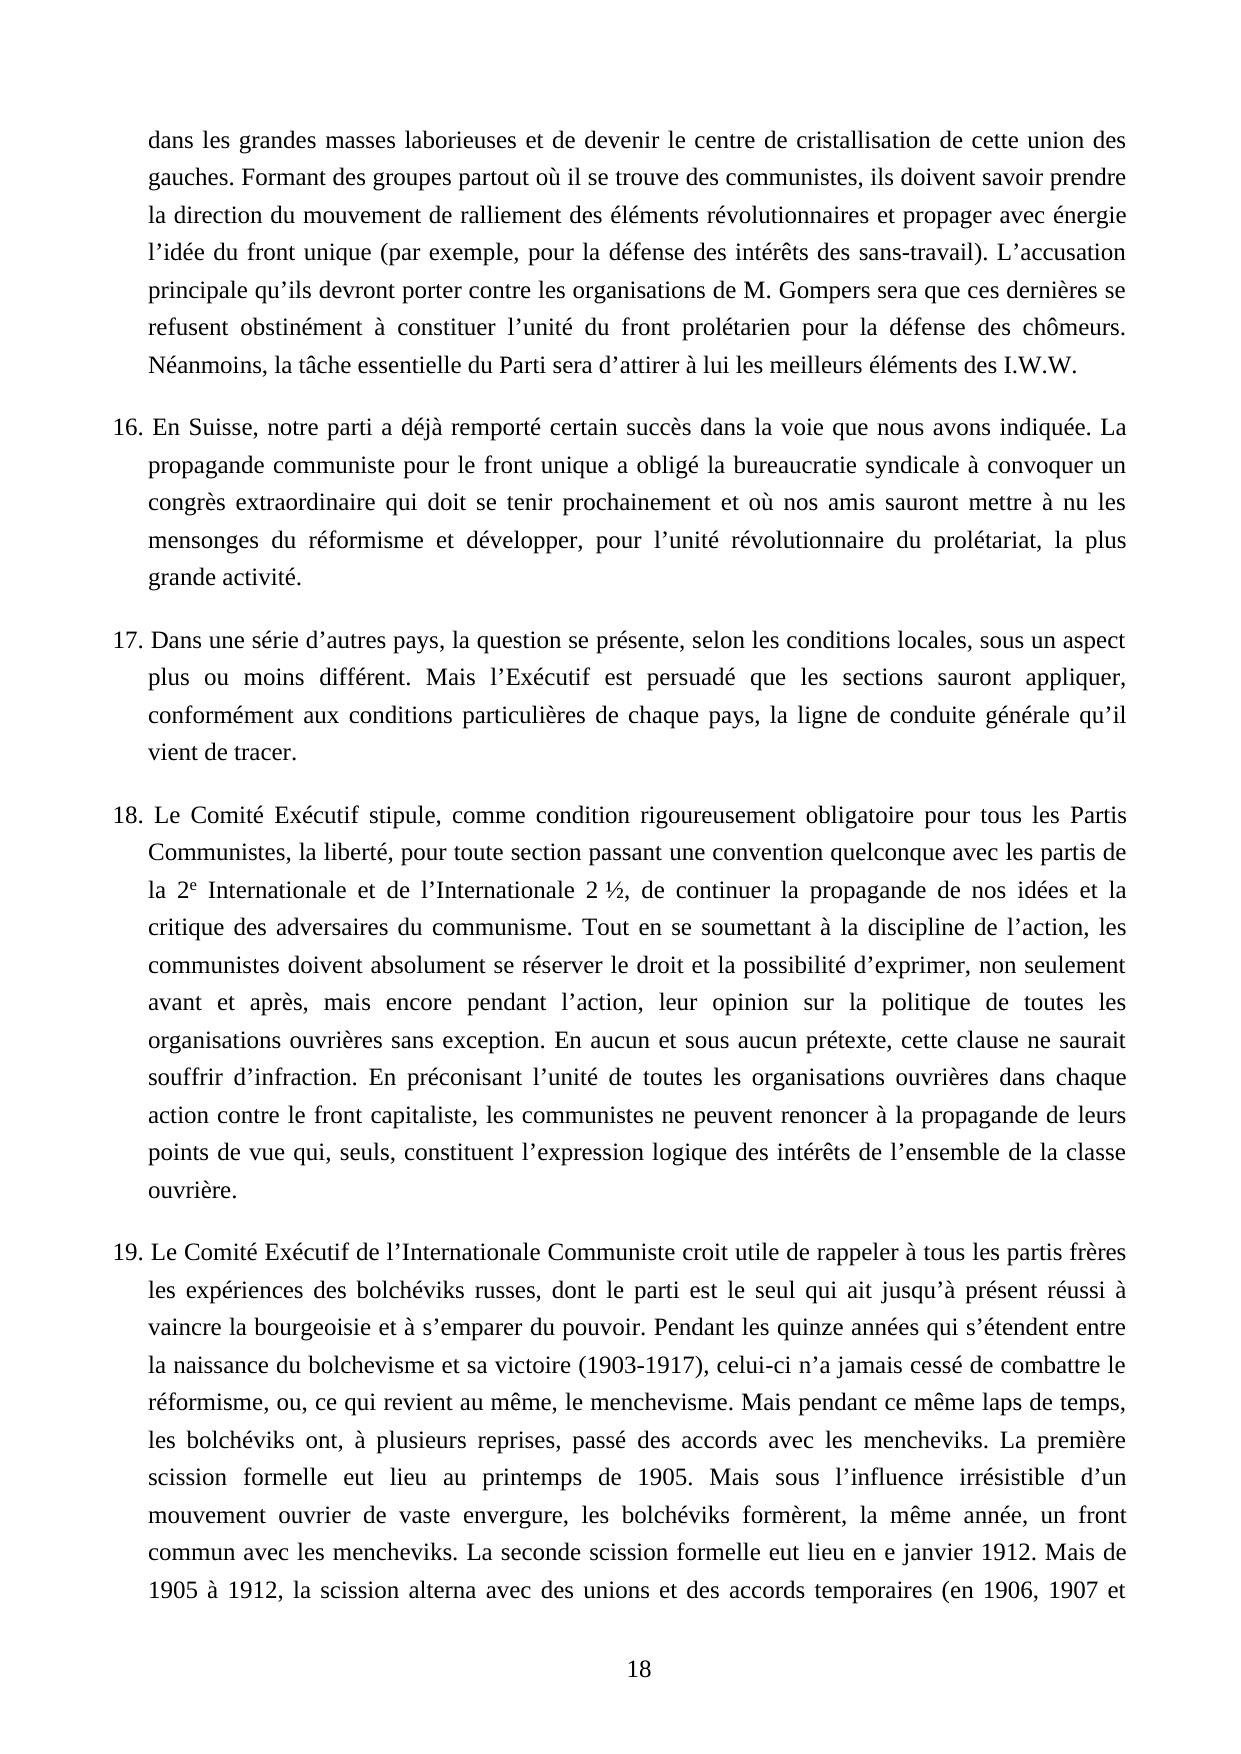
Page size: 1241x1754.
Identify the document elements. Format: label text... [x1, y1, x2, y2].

text dans les grandes masses laborieuses et de devenir le centre de cristallisation de cette union des gauches. Formant des groupes partout où il se trouve des communistes, ils doivent savoir prendre la direction du mouvement de ralliement des éléments révolutionnaires et propager avec énergie l’idée du front unique (par exemple, pour la défense des intérêts des sans-travail). L’accusation principale qu’ils devront porter contre les organisations de M. Gompers sera que ces dernières se refusent obstinément à constituer l’unité du front prolétarien pour la défense des chômeurs. Néanmoins, la tâche essentielle du Parti sera d’attirer à lui les meilleurs éléments des I.W.W. [112, 118, 1128, 381]
text 18. Le Comité Exécutif stipule, comme condition rigoureusement obligatoire pour tous les Partis Communistes, la liberté, pour toute section passant une convention quelconque avec les partis de la 2e Internationale et de l’Internationale 2 ½, de continuer la propagande de nos idées et la critique des adversaires du communisme. Tout en se soumettant à la discipline de l’action, les communistes doivent absolument se réserver le droit et la possibilité d’exprimer, non seulement avant et après, mais encore pendant l’action, leur opinion sur la politique de toutes les organisations ouvrières sans exception. En aucun et sous aucun prétexte, cette clause ne saurait souffrir d’infraction. En préconisant l’unité de toutes les organisations ouvrières dans chaque action contre le front capitaliste, les communistes ne peuvent renoncer à la propagande de leurs points de vue qui, seuls, constituent l’expression logique des intérêts de l’ensemble de la classe ouvrière. [112, 793, 1128, 1206]
text 19. Le Comité Exécutif de l’Internationale Communiste croit utile de rappeler à tous les partis frères les expériences des bolchéviks russes, dont le parti est le seul qui ait jusqu’à présent réussi à vaincre la bourgeoisie et à s’emparer du pouvoir. Pendant les quinze années qui s’étendent entre la naissance du bolchevisme et sa victoire (1903-1917), celui-ci n’a jamais cessé de combattre le réformisme, ou, ce qui revient au même, le menchevisme. Mais pendant ce même laps de temps, les bolchéviks ont, à plusieurs reprises, passé des accords avec les mencheviks. La première scission formelle eut lieu au printemps de 1905. Mais sous l’influence irrésistible d’un mouvement ouvrier de vaste envergure, les bolchéviks formèrent, la même année, un front commun avec les mencheviks. La seconde scission formelle eut lieu en e janvier 1912. Mais de 1905 à 1912, la scission alterna avec des unions et des accords temporaires (en 1906, 1907 et [112, 1231, 1128, 1606]
text 17. Dans une série d’autres pays, la question se présente, selon les conditions locales, sous un aspect plus ou moins différent. Mais l’Exécutif est persuadé que les sections sauront appliquer, conformément aux conditions particulières de chaque pays, la ligne de conduite générale qu’il vient de tracer. [112, 618, 1128, 768]
text 16. En Suisse, notre parti a déjà remporté certain succès dans la voie que nous avons indiquée. La propagande communiste pour le front unique a obligé la bureaucratie syndicale à convoquer un congrès extraordinaire qui doit se tenir prochainement et où nos amis sauront mettre à nu les mensonges du réformisme et développer, pour l’unité révolutionnaire du prolétariat, la plus grande activité. [112, 406, 1128, 593]
